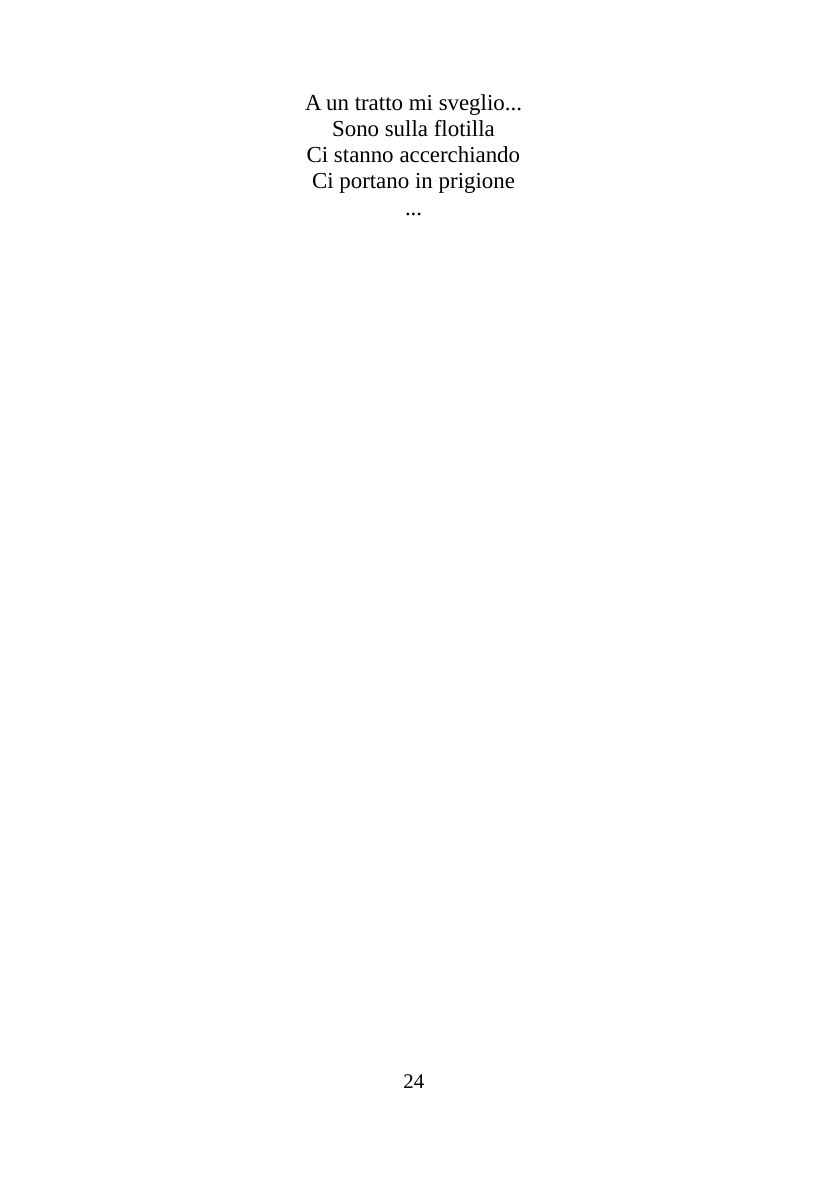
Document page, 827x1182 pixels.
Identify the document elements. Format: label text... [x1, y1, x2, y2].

text ... [88, 194, 738, 220]
text Sono sulla flotilla [88, 115, 738, 141]
text A un tratto mi sveglio... [88, 88, 738, 115]
text Ci portano in prigione [88, 168, 738, 194]
text Ci stanno accerchiando [88, 141, 738, 168]
